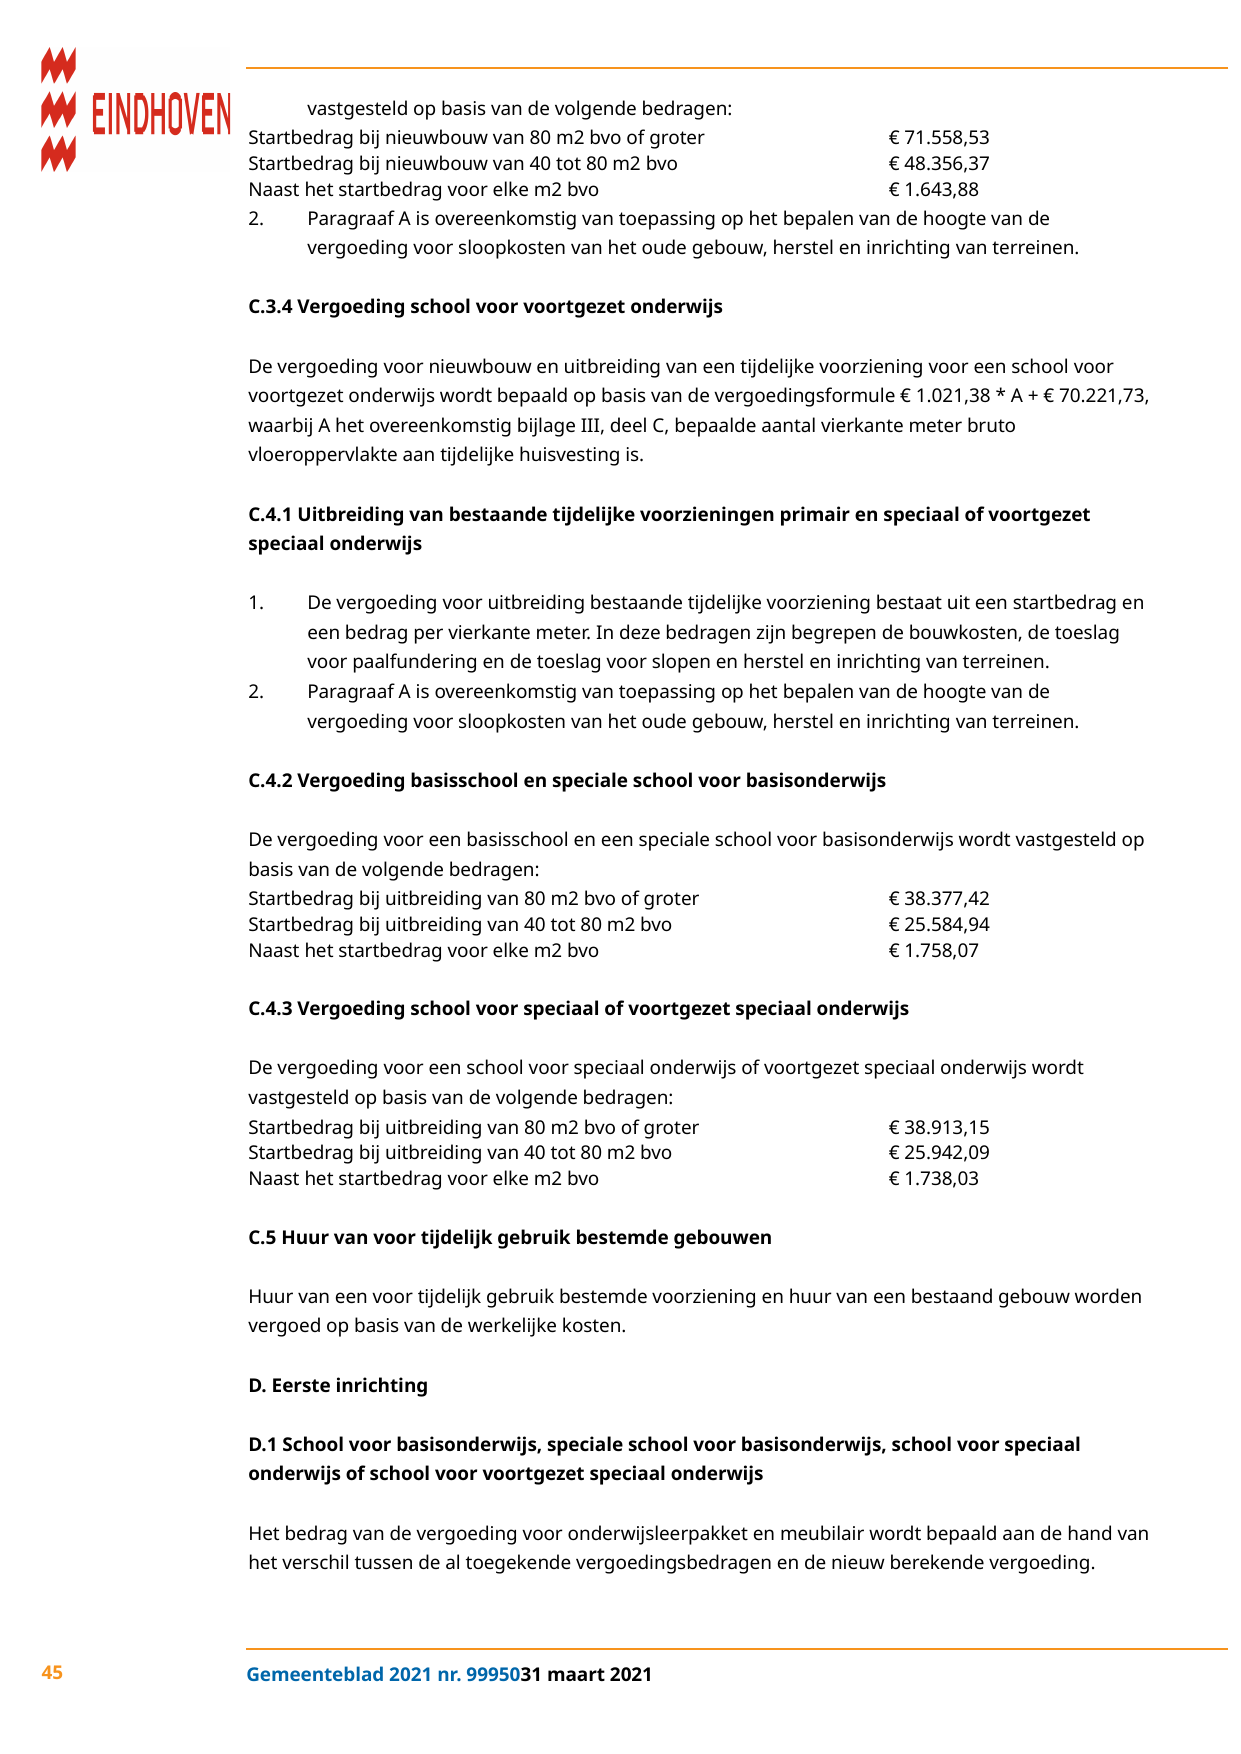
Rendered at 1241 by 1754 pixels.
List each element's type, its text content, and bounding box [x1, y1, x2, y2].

text D. Eerste inrichting [248, 1372, 1152, 1397]
table_cell € 1.738,03 [889, 1165, 1152, 1191]
table_cell Naast het startbedrag voor elke m2 bvo [248, 1165, 888, 1191]
table_cell Naast het startbedrag voor elke m2 bvo [248, 176, 888, 202]
text De vergoeding voor een basisschool en een speciale school voor basisonderwijs wordt vastgesteld op basis van de volgende bedragen: [248, 826, 1152, 881]
list De vergoeding voor uitbreiding bestaande tijdelijke voorziening bestaat uit een startbedrag en een bedrag per vierkante meter. In deze bedragen zijn begrepen de bouwkosten, de toeslag voor paalfundering en de toeslag voor slopen en herstel en inrichting van terreinen. [248, 589, 1152, 674]
table_header Startbedrag bij nieuwbouw van 80 m2 bvo of groter [248, 125, 888, 150]
text C.4.2 Vergoeding basisschool en speciale school voor basisonderwijs [248, 767, 1152, 793]
table_cell Startbedrag bij uitbreiding van 40 tot 80 m2 bvo [248, 911, 888, 937]
table_header € 38.377,42 [889, 885, 1152, 911]
text De vergoeding voor een school voor speciaal onderwijs of voortgezet speciaal onderwijs wordt vastgesteld op basis van de volgende bedragen: [248, 1054, 1152, 1110]
text Huur van een voor tijdelijk gebruik bestemde voorziening en huur van een bestaand gebouw worden vergoed op basis van de werkelijke kosten. [248, 1283, 1152, 1338]
table_cell Startbedrag bij uitbreiding van 40 tot 80 m2 bvo [248, 1140, 888, 1165]
text C.4.1 Uitbreiding van bestaande tijdelijke voorzieningen primair en speciaal of voortgezet speciaal onderwijs [248, 501, 1152, 556]
table_header Startbedrag bij uitbreiding van 80 m2 bvo of groter [248, 885, 888, 911]
text C.4.3 Vergoeding school voor speciaal of voortgezet speciaal onderwijs [248, 995, 1152, 1021]
text C.5 Huur van voor tijdelijk gebruik bestemde gebouwen [248, 1224, 1152, 1249]
table_cell € 1.643,88 [889, 176, 1152, 202]
table_cell Startbedrag bij nieuwbouw van 40 tot 80 m2 bvo [248, 150, 888, 176]
picture [41, 47, 231, 172]
table_cell € 25.584,94 [889, 911, 1152, 937]
table_cell € 48.356,37 [889, 150, 1152, 176]
text D.1 School voor basisonderwijs, speciale school voor basisonderwijs, school voor speciaal onderwijs of school voor voortgezet speciaal onderwijs [248, 1431, 1152, 1486]
list Paragraaf A is overeenkomstig van toepassing op het bepalen van de hoogte van de vergoeding voor sloopkosten van het oude gebouw, herstel en inrichting van terreinen. [248, 678, 1152, 733]
text Het bedrag van de vergoeding voor onderwijsleerpakket en meubilair wordt bepaald aan de hand van het verschil tussen de al toegekende vergoedingsbedragen en de nieuw berekende vergoeding. [248, 1520, 1152, 1575]
table_cell € 1.758,07 [889, 937, 1152, 963]
table_header € 38.913,15 [889, 1114, 1152, 1139]
text C.3.4 Vergoeding school voor voortgezet onderwijs [248, 294, 1152, 319]
table_header € 71.558,53 [889, 125, 1152, 150]
list Paragraaf A is overeenkomstig van toepassing op het bepalen van de hoogte van de vergoeding voor sloopkosten van het oude gebouw, herstel en inrichting van terreinen. [248, 205, 1152, 260]
table_cell € 25.942,09 [889, 1140, 1152, 1165]
table_header Startbedrag bij uitbreiding van 80 m2 bvo of groter [248, 1114, 888, 1139]
text De vergoeding voor nieuwbouw en uitbreiding van een tijdelijke voorziening voor een school voor voortgezet onderwijs wordt bepaald op basis van de vergoedingsformule € 1.021,38 * A + € 70.221,73, waarbij A het overeenkomstig bijlage III, deel C, bepaalde aantal vierkante meter bruto vloeroppervlakte aan tijdelijke huisvesting is. [248, 353, 1152, 467]
table_cell Naast het startbedrag voor elke m2 bvo [248, 937, 888, 963]
list vastgesteld op basis van de volgende bedragen: [248, 95, 1152, 121]
